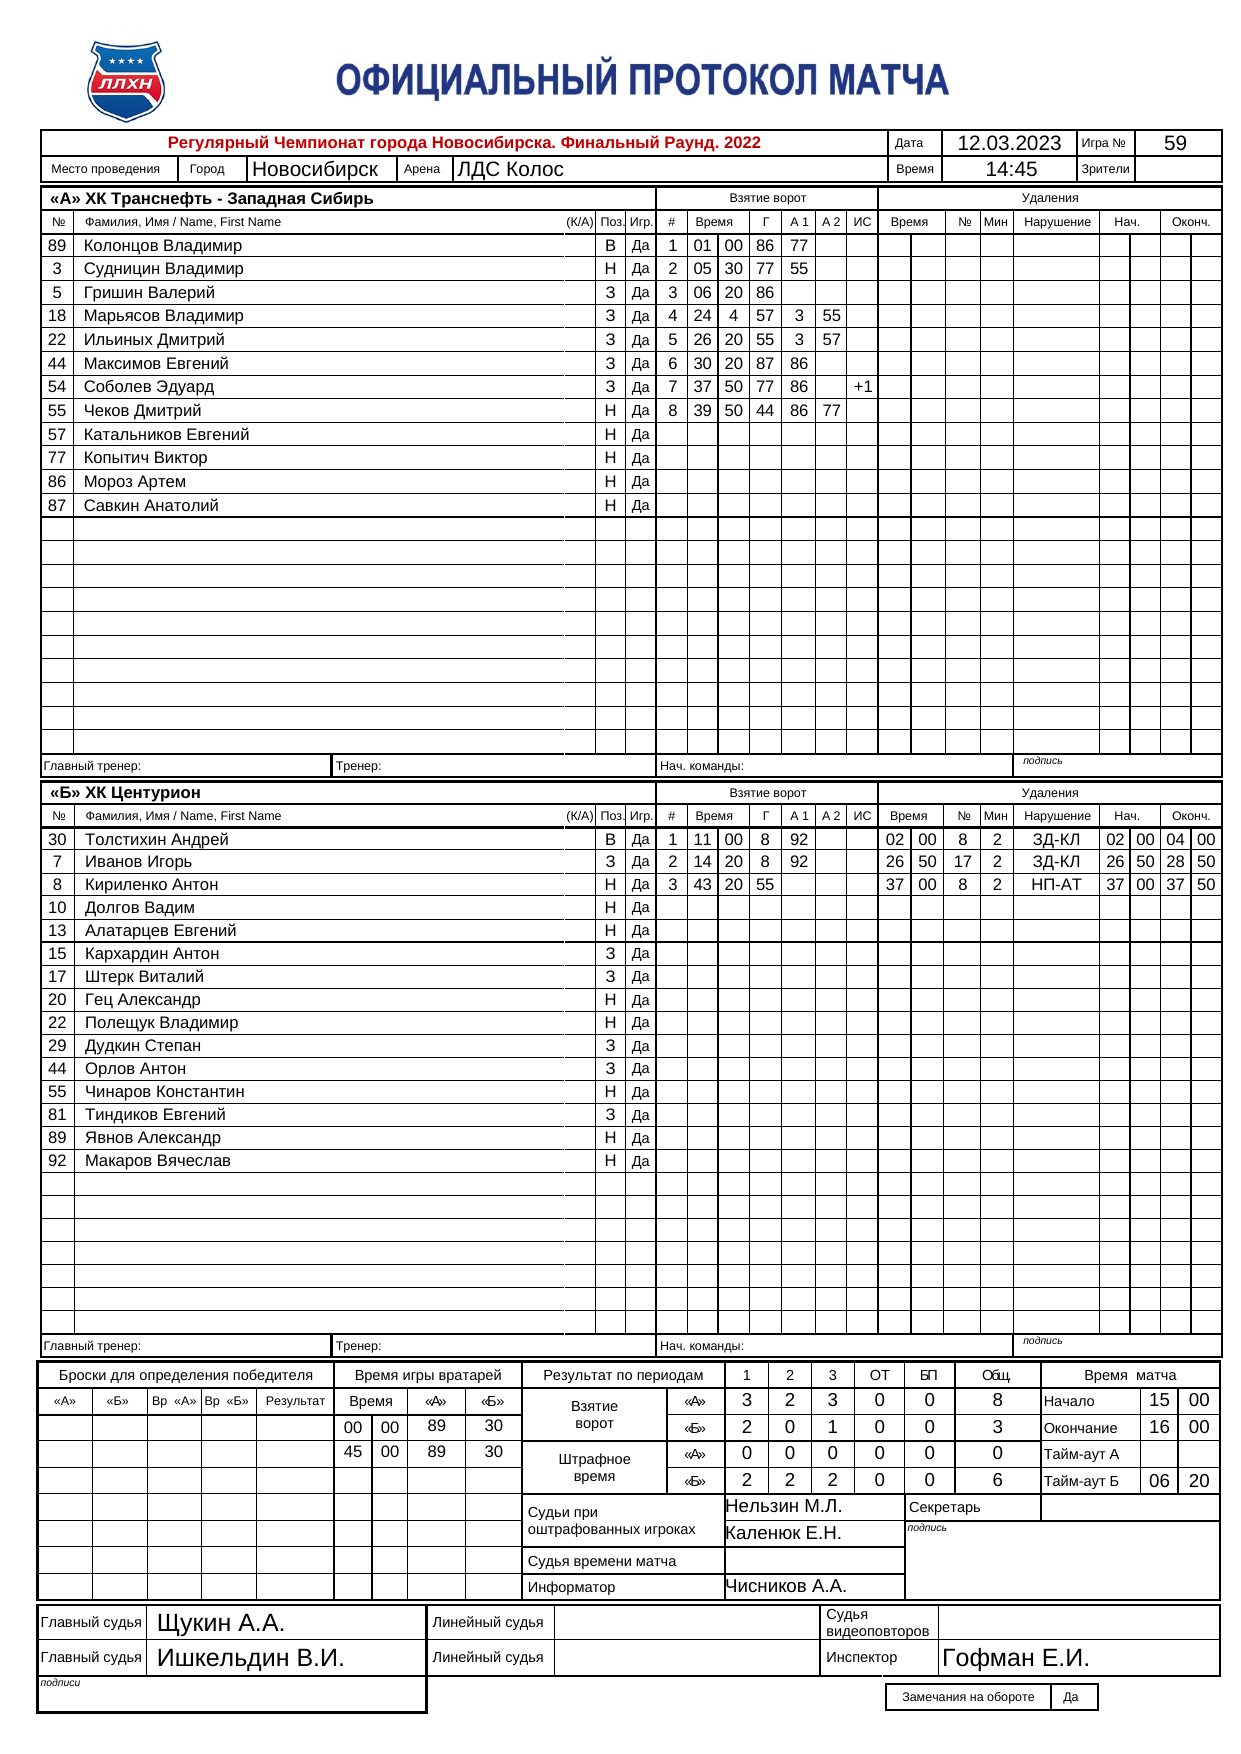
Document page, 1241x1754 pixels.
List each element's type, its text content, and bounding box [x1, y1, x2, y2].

table_cell [565, 989, 595, 1011]
table_cell [626, 1196, 655, 1218]
table_cell [1131, 1242, 1160, 1264]
table_cell З [596, 352, 625, 374]
table_cell [879, 1035, 910, 1057]
table_cell [688, 446, 717, 469]
table_cell [1161, 565, 1190, 587]
table_cell [782, 1127, 815, 1149]
table_cell [565, 1127, 595, 1149]
table_cell [879, 1150, 910, 1172]
table_cell [428, 1677, 882, 1711]
table_cell Время [889, 157, 941, 181]
table_cell [912, 376, 945, 398]
table_cell [816, 257, 846, 280]
table_cell 0 [726, 1442, 768, 1467]
table_cell 3 [782, 305, 815, 327]
table_cell Н [596, 399, 625, 422]
table_cell [657, 1035, 687, 1057]
table_cell Главный тренер: [42, 755, 330, 776]
table_cell [688, 1288, 717, 1310]
table_cell НП-АТ [1014, 874, 1099, 895]
table_cell [657, 966, 687, 987]
table_cell [626, 565, 655, 587]
table_cell 6 [657, 352, 687, 374]
table_cell [1014, 518, 1099, 540]
table_cell 92 [782, 850, 815, 872]
table_cell [1131, 1265, 1160, 1287]
table_cell [879, 518, 910, 540]
table_cell Дудкин Степан [75, 1035, 564, 1057]
table_cell Главный тренер: [42, 1335, 330, 1356]
table_cell [408, 1494, 465, 1520]
table_cell [596, 659, 625, 682]
table_cell [1161, 966, 1190, 987]
table_cell [879, 1058, 910, 1079]
table_cell [1100, 612, 1129, 634]
table_cell 7 [657, 376, 687, 398]
table_cell [257, 1521, 333, 1546]
table_cell 30 [688, 352, 717, 374]
table_cell [912, 943, 943, 964]
table_cell [1100, 565, 1129, 587]
table_cell Соболев Эдуард [74, 376, 564, 398]
table_cell [688, 1058, 717, 1079]
table_cell Поз. [596, 211, 625, 233]
table_cell [879, 636, 910, 658]
table_cell [816, 1058, 846, 1079]
table_cell [816, 423, 846, 445]
table_cell [816, 1081, 846, 1103]
table_cell [816, 352, 846, 374]
table_cell 06 [688, 281, 717, 303]
table_cell [1014, 1058, 1099, 1079]
table_cell [879, 494, 910, 516]
table_cell З [596, 1104, 625, 1126]
table_cell [596, 588, 625, 611]
table_header Дата [889, 131, 941, 155]
table_cell [688, 1311, 717, 1333]
table_cell Начало [1042, 1389, 1140, 1413]
table_cell [750, 588, 781, 611]
table_cell [1161, 494, 1190, 516]
table_cell 54 [42, 376, 73, 398]
table_cell А 2 [816, 211, 846, 233]
table_cell [148, 1416, 201, 1440]
table_cell [1131, 1219, 1160, 1241]
table_cell [466, 1574, 521, 1599]
table_cell Копытич Виктор [74, 446, 564, 469]
table_cell Взятие ворот [523, 1389, 666, 1440]
table_cell 20 [719, 850, 749, 872]
table_cell [1014, 281, 1099, 303]
table_cell [75, 1265, 564, 1287]
table_cell [335, 1468, 371, 1493]
table_cell [750, 1242, 781, 1264]
table_cell [1131, 683, 1160, 706]
table_cell [1100, 1081, 1129, 1103]
table_cell [946, 470, 980, 493]
table_cell [879, 470, 910, 493]
table_cell [981, 1173, 1013, 1195]
table_cell Полещук Владимир [75, 1012, 564, 1033]
table_cell З [596, 850, 625, 872]
table_cell [565, 494, 595, 516]
table_cell [626, 636, 655, 658]
table_cell № [944, 805, 980, 826]
table_cell Нарушение [1014, 805, 1099, 826]
table_cell [42, 1311, 74, 1333]
table_cell [912, 1081, 943, 1103]
table_cell 4 [719, 305, 749, 327]
table_cell [75, 1196, 564, 1218]
table_cell [719, 1173, 749, 1195]
table_cell [373, 1574, 407, 1599]
table_cell ЛДС Колос [454, 157, 887, 181]
table_cell [981, 1058, 1013, 1079]
table_cell [782, 565, 815, 587]
table_cell 87 [750, 352, 781, 374]
table_cell [946, 281, 980, 303]
table_cell [879, 730, 910, 753]
table_cell 3 [782, 328, 815, 351]
table_cell Да [626, 399, 655, 422]
table_cell [879, 257, 910, 280]
table_cell ЗД-КЛ [1014, 850, 1099, 872]
table_cell 37 [879, 874, 910, 895]
table_cell [1192, 943, 1221, 964]
table_cell [879, 1311, 910, 1333]
table_cell [657, 896, 687, 918]
table_cell [1192, 1012, 1221, 1033]
table_cell [750, 565, 781, 587]
table_cell [981, 920, 1013, 941]
table_cell [1192, 612, 1221, 634]
table_cell [1014, 1219, 1099, 1241]
table_cell Нарушение [1014, 211, 1099, 233]
table_cell [1192, 1311, 1221, 1333]
table_cell [596, 1219, 625, 1241]
table_cell [1100, 588, 1129, 611]
table_header Игра № [1078, 131, 1134, 155]
table_cell [879, 1242, 910, 1264]
table_cell [42, 1265, 74, 1287]
table_cell Главный судья [39, 1640, 146, 1675]
table_cell 77 [750, 257, 781, 280]
table_cell [1131, 896, 1160, 918]
table_cell 0 [855, 1415, 904, 1440]
table_cell [1100, 1127, 1129, 1149]
table_cell Да [626, 281, 655, 303]
table_cell [912, 966, 943, 987]
table_cell 55 [750, 874, 781, 895]
table_cell [879, 612, 910, 634]
table_cell [1100, 518, 1129, 540]
table_cell 00 [1179, 1389, 1219, 1413]
table_cell Да [626, 257, 655, 280]
table_cell [847, 281, 877, 303]
table_cell [750, 920, 781, 941]
table_cell [912, 328, 945, 351]
table_cell [944, 1311, 980, 1333]
table_cell [39, 1547, 92, 1573]
table_cell подписи [39, 1677, 425, 1711]
table_cell «Б » [466, 1389, 521, 1413]
table_cell [946, 518, 980, 540]
table_cell [1100, 1219, 1129, 1241]
table_cell 0 [769, 1442, 811, 1467]
table_cell [565, 399, 595, 422]
table_cell [1192, 1104, 1221, 1126]
table_cell [42, 659, 73, 682]
table_cell [879, 1127, 910, 1149]
table_cell [335, 1494, 371, 1520]
table_cell [847, 328, 877, 351]
table_cell 30 [42, 829, 74, 849]
table_cell [688, 423, 717, 445]
table_cell [1014, 1311, 1099, 1333]
table_cell [847, 636, 877, 658]
table_cell [912, 1219, 943, 1241]
table_cell [847, 423, 877, 445]
table_cell [782, 920, 815, 941]
table_cell Н [596, 494, 625, 516]
table_cell [257, 1574, 333, 1599]
table_cell [1100, 352, 1129, 374]
table_cell [1131, 659, 1160, 682]
table_cell [944, 1104, 980, 1126]
table_header Удаления [879, 188, 1221, 209]
table_cell [626, 707, 655, 729]
table_cell [1014, 352, 1099, 374]
table_cell «А» [39, 1389, 92, 1413]
table_cell [688, 1150, 717, 1172]
table_cell [1192, 1288, 1221, 1310]
table_cell [847, 683, 877, 706]
table_cell [1161, 659, 1190, 682]
table_cell [42, 1219, 74, 1241]
table_cell [719, 943, 749, 964]
table_header «А» ХК Транснефть - Западная Сибирь [42, 188, 655, 209]
table_cell [981, 683, 1013, 706]
table_cell [879, 235, 910, 256]
table_cell [1131, 376, 1160, 398]
table_cell [981, 235, 1013, 256]
table_cell [946, 328, 980, 351]
table_cell [202, 1494, 256, 1520]
table_header Время матча [1042, 1363, 1219, 1387]
table_cell [912, 352, 945, 374]
table_cell 6 [956, 1468, 1040, 1493]
table_cell Н [596, 470, 625, 493]
table_cell [847, 518, 877, 540]
table_cell [750, 659, 781, 682]
table_cell Тайм-аут А [1042, 1441, 1140, 1467]
table_cell [626, 612, 655, 634]
table_cell [912, 659, 945, 682]
table_cell [202, 1441, 256, 1467]
table_cell [688, 1265, 717, 1287]
table_cell [1161, 943, 1190, 964]
table_cell 2 [769, 1389, 811, 1413]
table_cell 55 [42, 1081, 74, 1103]
table_cell Да [626, 1081, 655, 1103]
table_cell [1161, 1104, 1190, 1126]
table_cell [750, 1219, 781, 1241]
table_cell Иванов Игорь [75, 850, 564, 872]
table_cell Поз. [596, 805, 625, 826]
table_cell 28 [1161, 850, 1190, 872]
table_cell [847, 470, 877, 493]
table_cell [750, 470, 781, 493]
table_cell [466, 1494, 521, 1520]
table_cell [847, 1288, 877, 1310]
table_cell [1100, 896, 1129, 918]
table_cell [1161, 1058, 1190, 1079]
table_cell [1014, 1012, 1099, 1033]
table_cell Толстихин Андрей [75, 829, 564, 849]
table_cell [1100, 423, 1129, 445]
table_cell [1100, 1150, 1129, 1172]
table_cell [946, 565, 980, 587]
table_cell [912, 257, 945, 280]
table_cell Да [626, 1104, 655, 1126]
table_cell 00 [1192, 829, 1221, 849]
table_cell 14:45 [943, 157, 1076, 181]
table_cell [1161, 920, 1190, 941]
table_cell [657, 1311, 687, 1333]
table_cell [1099, 1682, 1220, 1711]
table_cell [596, 707, 625, 729]
table_cell [1014, 707, 1099, 729]
table_cell [816, 281, 846, 303]
table_cell 0 [769, 1415, 811, 1440]
table_cell 17 [944, 850, 980, 872]
table_cell Н [596, 1150, 625, 1172]
table_cell [879, 352, 910, 374]
table_cell [42, 541, 73, 564]
table_cell 0 [812, 1442, 854, 1467]
table_cell Г [750, 805, 781, 826]
table_cell [912, 612, 945, 634]
table_cell [596, 565, 625, 587]
table_cell [719, 659, 749, 682]
table_cell 57 [816, 328, 846, 351]
table_cell 0 [855, 1442, 904, 1467]
table_cell [816, 1219, 846, 1241]
table_cell Да [626, 829, 655, 849]
table_cell [408, 1468, 465, 1493]
table_cell [816, 1242, 846, 1264]
table_cell [782, 494, 815, 516]
table_cell [981, 896, 1013, 918]
table_cell [626, 1311, 655, 1333]
table_cell [912, 1288, 943, 1310]
table_cell [688, 1104, 717, 1126]
table_cell Н [596, 989, 625, 1011]
table_cell [1161, 1035, 1190, 1057]
table_cell [1100, 541, 1129, 564]
table_cell [1100, 446, 1129, 469]
table_cell [847, 829, 877, 849]
table_cell 7 [42, 850, 74, 872]
table_cell [42, 1288, 74, 1310]
table_cell 50 [1192, 874, 1221, 895]
table_cell [202, 1468, 256, 1493]
table_cell [1131, 730, 1160, 753]
table_cell [782, 730, 815, 753]
table_cell [912, 896, 943, 918]
table_cell [981, 565, 1013, 587]
table_cell [816, 707, 846, 729]
table_cell [1100, 235, 1129, 256]
table_cell [1161, 730, 1190, 753]
table_cell Да [626, 446, 655, 469]
table_cell [42, 565, 73, 587]
table_cell [1161, 707, 1190, 729]
table_cell [912, 1058, 943, 1079]
table_cell [946, 494, 980, 516]
table_cell [879, 1196, 910, 1218]
table_cell [816, 1196, 846, 1218]
table_cell [782, 896, 815, 918]
table_cell [626, 1265, 655, 1287]
table_cell [373, 1468, 407, 1493]
table_cell [42, 683, 73, 706]
table_cell 2 [726, 1468, 768, 1493]
table_cell [912, 565, 945, 587]
table_cell [148, 1468, 201, 1493]
table_cell [912, 399, 945, 422]
table_cell [879, 541, 910, 564]
table_cell [1192, 966, 1221, 987]
table_cell [75, 1311, 564, 1333]
table_cell [981, 1150, 1013, 1172]
table_cell [75, 1242, 564, 1264]
table_cell [1100, 1173, 1129, 1195]
table_cell 05 [688, 257, 717, 280]
table_cell [782, 707, 815, 729]
table_cell # [657, 211, 687, 233]
table_cell [782, 446, 815, 469]
table_cell Да [626, 376, 655, 398]
table_cell [1131, 328, 1160, 351]
table_cell [657, 494, 687, 516]
table_cell [719, 920, 749, 941]
table_cell [1100, 1104, 1129, 1126]
table_cell 5 [657, 328, 687, 351]
table_cell 50 [719, 376, 749, 398]
table_cell [1131, 966, 1160, 987]
table_cell [847, 1012, 877, 1033]
table_cell [657, 659, 687, 682]
table_cell [1192, 518, 1221, 540]
table_cell [1131, 470, 1160, 493]
table_cell 3 [657, 281, 687, 303]
table_cell [74, 588, 564, 611]
table_cell [1100, 966, 1129, 987]
table_cell [981, 446, 1013, 469]
table_cell Мороз Артем [74, 470, 564, 493]
table_cell [981, 1311, 1013, 1333]
table_cell [946, 636, 980, 658]
table_cell [912, 636, 945, 658]
table_cell [565, 281, 595, 303]
table_cell [816, 1150, 846, 1172]
table_cell [847, 659, 877, 682]
table_cell [750, 612, 781, 634]
table_cell [981, 541, 1013, 564]
table_cell [847, 494, 877, 516]
table_cell [1161, 989, 1190, 1011]
table_cell 1 [657, 829, 687, 849]
table_cell [657, 588, 687, 611]
table_cell [466, 1468, 521, 1493]
table_cell [688, 659, 717, 682]
table_cell [944, 1035, 980, 1057]
table_cell [1014, 588, 1099, 611]
table_cell [912, 446, 945, 469]
table_cell [1100, 328, 1129, 351]
table_cell [1014, 376, 1099, 398]
table_cell «Б» [668, 1415, 724, 1440]
table_cell 02 [1100, 829, 1129, 849]
table_cell [335, 1547, 371, 1573]
table_cell [750, 518, 781, 540]
table_cell [596, 612, 625, 634]
table_cell [847, 235, 877, 256]
table_cell [657, 565, 687, 587]
table_cell 2 [981, 829, 1013, 849]
table_cell [847, 1104, 877, 1126]
table_cell [1161, 1150, 1190, 1172]
table_cell [1131, 1288, 1160, 1310]
table_cell [74, 612, 564, 634]
table_cell [408, 1521, 465, 1546]
table_cell [596, 1242, 625, 1264]
table_cell [944, 896, 980, 918]
table_cell [565, 659, 595, 682]
table_cell Город [179, 157, 246, 181]
table_cell Нельзин М.Л. [726, 1495, 904, 1520]
table_cell [981, 1104, 1013, 1126]
table_cell [657, 470, 687, 493]
table_cell [719, 565, 749, 587]
table_cell 77 [750, 376, 781, 398]
table_cell [944, 1242, 980, 1264]
table_cell [750, 1196, 781, 1218]
table_cell [816, 850, 846, 872]
table_cell [657, 1173, 687, 1195]
table_cell Явнов Александр [75, 1127, 564, 1149]
table_cell [719, 1081, 749, 1103]
table_cell [782, 518, 815, 540]
table_cell [1014, 494, 1099, 516]
table_cell [1131, 1150, 1160, 1172]
table_cell 57 [750, 305, 781, 327]
table_cell [719, 1104, 749, 1126]
table_cell [1131, 1196, 1160, 1218]
table_cell [981, 1035, 1013, 1057]
table_cell Игр. [626, 211, 655, 233]
table_cell [981, 423, 1013, 445]
table_cell Н [596, 874, 625, 895]
table_cell [1014, 235, 1099, 256]
table_cell Савкин Анатолий [74, 494, 564, 516]
table_cell 2 [812, 1468, 854, 1493]
table_cell Тренер: [333, 1335, 655, 1356]
table_cell [912, 518, 945, 540]
table_cell [565, 612, 595, 634]
table_cell [912, 730, 945, 753]
table_cell 17 [42, 966, 74, 987]
table_header Результат по периодам [523, 1363, 724, 1387]
table_cell [981, 1219, 1013, 1241]
table_cell [657, 612, 687, 634]
table_cell 00 [719, 829, 749, 849]
table_header Регулярный Чемпионат города Новосибирска. Финальный Раунд. 2022 [42, 131, 887, 155]
table_cell Штерк Виталий [75, 966, 564, 987]
table_cell [816, 1265, 846, 1287]
table_cell [596, 1265, 625, 1287]
table_cell 3 [657, 874, 687, 895]
table_cell [1014, 730, 1099, 753]
table_cell Место проведения [42, 157, 177, 181]
table_cell [944, 1081, 980, 1103]
table_cell [719, 518, 749, 540]
table_cell [688, 1196, 717, 1218]
table_cell [1192, 446, 1221, 469]
table_cell [565, 920, 595, 941]
table_cell Ишкельдин В.И. [147, 1640, 425, 1675]
table_cell [1161, 281, 1190, 303]
table_cell 0 [905, 1389, 954, 1413]
table_cell [847, 541, 877, 564]
table_cell [750, 730, 781, 753]
table_cell [879, 305, 910, 327]
table_cell (К/А) [565, 805, 595, 826]
table_cell [912, 1127, 943, 1149]
table_cell [1131, 989, 1160, 1011]
table_cell № [42, 805, 74, 826]
table_cell [565, 257, 595, 280]
table_cell [626, 1219, 655, 1241]
table_cell Время [335, 1389, 407, 1413]
table_cell [1161, 352, 1190, 374]
table_cell [657, 541, 687, 564]
table_cell [466, 1547, 521, 1573]
table_cell Нач. команды: [657, 755, 1012, 776]
table_cell [782, 1035, 815, 1057]
table_cell [565, 1219, 595, 1241]
table_cell [657, 1242, 687, 1264]
table_cell [981, 305, 1013, 327]
table_cell [1100, 281, 1129, 303]
table_cell [1100, 943, 1129, 964]
table_cell [1014, 1150, 1099, 1172]
table_cell [42, 1242, 74, 1264]
table_cell [912, 707, 945, 729]
table_cell [1161, 1081, 1190, 1103]
table_cell Вр «Б» [202, 1389, 256, 1413]
table_cell [1131, 1127, 1160, 1149]
table_cell [782, 423, 815, 445]
table_cell [912, 541, 945, 564]
table_cell Окончание [1042, 1415, 1140, 1440]
table_cell [1131, 518, 1160, 540]
table_cell № [946, 211, 980, 233]
table_cell [1192, 235, 1221, 256]
table_cell [847, 989, 877, 1011]
table_cell [1100, 683, 1129, 706]
table_cell [847, 850, 877, 872]
table_cell З [596, 1035, 625, 1057]
table_cell Главный судья [39, 1606, 146, 1639]
table_cell 5 [42, 281, 73, 303]
table_cell [626, 518, 655, 540]
table_cell [1131, 943, 1160, 964]
table_cell [879, 423, 910, 445]
table_cell [981, 707, 1013, 729]
table_cell 0 [956, 1442, 1040, 1467]
table_cell [1131, 1311, 1160, 1333]
table_cell [981, 1196, 1013, 1218]
table_cell Чеков Дмитрий [74, 399, 564, 422]
table_cell [1100, 636, 1129, 658]
table_cell [1161, 683, 1190, 706]
table_cell 26 [879, 850, 910, 872]
table_cell Да [626, 920, 655, 941]
table_cell [565, 518, 595, 540]
table_cell [1014, 1196, 1099, 1218]
table_cell Судья времени матча [523, 1548, 724, 1573]
table_cell 55 [750, 328, 781, 351]
table_cell 50 [1131, 850, 1160, 872]
table_cell [93, 1468, 147, 1493]
table_cell [1100, 399, 1129, 422]
table_cell [1100, 376, 1129, 398]
table_cell [74, 636, 564, 658]
table_cell [782, 966, 815, 987]
table_cell [944, 920, 980, 941]
table_cell [847, 612, 877, 634]
table_cell [555, 1640, 819, 1675]
table_cell [879, 565, 910, 587]
table_cell Судьи при оштрафованных игроках [523, 1495, 724, 1546]
table_cell [847, 707, 877, 729]
table_header Время игры вратарей [335, 1363, 521, 1387]
table_cell [626, 683, 655, 706]
table_header Удаления [879, 783, 1221, 803]
table_cell [148, 1574, 201, 1599]
table_cell [688, 896, 717, 918]
table_cell [816, 612, 846, 634]
table_cell [847, 1196, 877, 1218]
table_cell [912, 1035, 943, 1057]
table_cell 77 [782, 235, 815, 256]
table_cell [1192, 1219, 1221, 1241]
table_cell [1192, 1150, 1221, 1172]
table_cell З [596, 1058, 625, 1079]
table_cell [750, 1012, 781, 1033]
table_cell [879, 659, 910, 682]
table_cell [816, 829, 846, 849]
table_cell [596, 1173, 625, 1195]
table_cell [782, 683, 815, 706]
table_cell Да [626, 874, 655, 895]
table_cell [1131, 423, 1160, 445]
table_cell [688, 989, 717, 1011]
table_cell [816, 896, 846, 918]
table_cell [1192, 352, 1221, 374]
table_cell [1100, 920, 1129, 941]
table_cell [1100, 1288, 1129, 1310]
table_cell [42, 707, 73, 729]
table_cell [75, 1173, 564, 1195]
table_cell [981, 281, 1013, 303]
table_cell 18 [42, 305, 73, 327]
table_cell 45 [335, 1441, 371, 1467]
table_header 3 [812, 1363, 854, 1387]
table_cell 55 [816, 305, 846, 327]
table_cell [847, 896, 877, 918]
table_cell Линейный судья [428, 1606, 554, 1639]
table_cell Долгов Вадим [75, 896, 564, 918]
table_cell [847, 588, 877, 611]
table_cell [1014, 683, 1099, 706]
table_cell 22 [42, 1012, 74, 1033]
table_cell [202, 1574, 256, 1599]
table_cell [1014, 920, 1099, 941]
table_cell [596, 636, 625, 658]
table_cell Игр. [626, 805, 655, 826]
table_cell [1131, 612, 1160, 634]
table_cell [1131, 281, 1160, 303]
table_cell [596, 518, 625, 540]
table_cell [782, 989, 815, 1011]
table_cell 2 [981, 850, 1013, 872]
table_cell [912, 920, 943, 941]
table_cell № [42, 211, 73, 233]
table_cell [782, 1311, 815, 1333]
table_cell 2 [657, 257, 687, 280]
table_cell [1100, 1311, 1129, 1333]
table_cell [750, 1127, 781, 1149]
table_cell [782, 1150, 815, 1172]
table_cell [1161, 376, 1190, 398]
table_cell [1192, 281, 1221, 303]
table_cell 39 [688, 399, 717, 422]
table_cell [1100, 1196, 1129, 1218]
table_cell [1192, 541, 1221, 564]
table_cell Мин [981, 211, 1013, 233]
table_cell [1161, 612, 1190, 634]
table_cell [1131, 636, 1160, 658]
table_cell [847, 874, 877, 895]
table_cell [1014, 305, 1099, 327]
table_cell [847, 446, 877, 469]
table_cell 86 [750, 235, 781, 256]
table_cell 10 [42, 896, 74, 918]
table_cell [202, 1547, 256, 1573]
table_cell [719, 683, 749, 706]
table_cell [847, 257, 877, 280]
table_cell [816, 470, 846, 493]
table_cell [816, 730, 846, 753]
table_cell [1100, 1058, 1129, 1079]
table_header 1 [726, 1363, 768, 1387]
table_cell Да [626, 1058, 655, 1079]
table_cell [42, 588, 73, 611]
table_cell 00 [912, 874, 943, 895]
table_cell [816, 1012, 846, 1033]
table_cell [565, 1104, 595, 1126]
table_cell [1100, 257, 1129, 280]
table_cell [1192, 1173, 1221, 1195]
table_cell [74, 541, 564, 564]
table_cell [688, 730, 717, 753]
table_cell [719, 1265, 749, 1287]
table_cell [847, 1058, 877, 1079]
table_cell 14 [688, 850, 717, 872]
table_cell [782, 541, 815, 564]
table_cell [565, 896, 595, 918]
table_cell Чинаров Константин [75, 1081, 564, 1103]
table_cell [719, 1288, 749, 1310]
table_cell [750, 423, 781, 445]
table_cell [981, 730, 1013, 753]
table_cell [1192, 1081, 1221, 1103]
table_cell [39, 1468, 92, 1493]
table_cell [981, 376, 1013, 398]
table_cell [816, 235, 846, 256]
table_cell Катальников Евгений [74, 423, 564, 445]
table_cell [565, 446, 595, 469]
table_cell 15 [1141, 1389, 1177, 1413]
table_cell [565, 1242, 595, 1264]
table_cell [879, 1012, 910, 1033]
table_cell [981, 470, 1013, 493]
table_cell [257, 1547, 333, 1573]
table_cell [373, 1494, 407, 1520]
table_cell [596, 1196, 625, 1218]
table_cell [944, 1012, 980, 1033]
table_cell [657, 1058, 687, 1079]
table_cell [93, 1441, 147, 1467]
table_cell 1 [657, 235, 687, 256]
table_cell [1014, 399, 1099, 422]
table_cell [626, 1242, 655, 1264]
table_cell [626, 588, 655, 611]
table_cell Нач. [1100, 805, 1160, 826]
table_cell [1014, 1127, 1099, 1149]
table_cell [565, 850, 595, 872]
table_cell [1192, 659, 1221, 682]
table_cell [565, 730, 595, 753]
table_cell [981, 1265, 1013, 1287]
table_cell [946, 399, 980, 422]
table_cell [782, 943, 815, 964]
table_cell ИС [847, 211, 877, 233]
table_cell 02 [879, 829, 910, 849]
table_cell [981, 1127, 1013, 1149]
table_cell [847, 1219, 877, 1241]
table_cell Фамилия, Имя / Name, First Name [75, 805, 565, 826]
table_cell [912, 1173, 943, 1195]
table_cell [373, 1547, 407, 1573]
table_cell [1042, 1495, 1219, 1520]
table_cell [565, 1173, 595, 1195]
table_cell [750, 989, 781, 1011]
table_cell 2 [769, 1468, 811, 1493]
table_cell 04 [1161, 829, 1190, 849]
table_header Броски для определения победителя [39, 1363, 333, 1387]
table_cell [688, 612, 717, 634]
table_cell [74, 659, 564, 682]
table_cell [912, 683, 945, 706]
table_cell [1161, 518, 1190, 540]
table_cell Г [750, 211, 781, 233]
table_cell [657, 1288, 687, 1310]
table_cell З [596, 943, 625, 964]
table_cell [782, 470, 815, 493]
table_cell [847, 1035, 877, 1057]
table_cell З [596, 328, 625, 351]
table_cell 8 [750, 850, 781, 872]
table_cell [1131, 494, 1160, 516]
table_cell Время [688, 805, 749, 826]
table_cell [1192, 683, 1221, 706]
table_cell [944, 1288, 980, 1310]
table_cell [981, 352, 1013, 374]
table_cell Н [596, 446, 625, 469]
table_cell [847, 1173, 877, 1195]
table_cell 92 [782, 829, 815, 849]
table_cell [657, 636, 687, 658]
table_cell Орлов Антон [75, 1058, 564, 1079]
table_cell 00 [373, 1416, 407, 1440]
table_cell [657, 518, 687, 540]
table_cell [847, 352, 877, 374]
table_cell [719, 541, 749, 564]
table_cell [1192, 328, 1221, 351]
table_cell [981, 518, 1013, 540]
table_cell А 1 [782, 211, 815, 233]
table_cell [596, 541, 625, 564]
table_cell 06 [1141, 1468, 1177, 1493]
table_cell [750, 966, 781, 987]
table_cell [912, 1012, 943, 1033]
table_cell 3 [726, 1389, 768, 1413]
table_cell [750, 683, 781, 706]
table_cell Результат [257, 1389, 333, 1413]
table_cell [879, 281, 910, 303]
table_cell [1100, 1035, 1129, 1057]
table_cell 8 [944, 874, 980, 895]
table_cell [782, 281, 815, 303]
table_cell Колонцов Владимир [74, 235, 564, 256]
table_cell Время [879, 805, 943, 826]
table_cell [75, 1219, 564, 1241]
table_cell [1100, 494, 1129, 516]
table_cell [1192, 989, 1221, 1011]
table_cell 00 [373, 1441, 407, 1467]
table_cell [946, 588, 980, 611]
table_cell [816, 1288, 846, 1310]
table_cell [981, 1081, 1013, 1103]
table_cell [750, 707, 781, 729]
table_cell [565, 423, 595, 445]
table_cell [816, 636, 846, 658]
table_cell [847, 966, 877, 987]
table_cell [879, 707, 910, 729]
table_header 2 [769, 1363, 811, 1387]
table_cell [565, 943, 595, 964]
table_cell 1 [812, 1415, 854, 1440]
table_cell «А» [408, 1389, 465, 1413]
table_cell [1131, 1104, 1160, 1126]
table_cell [719, 989, 749, 1011]
table_cell 20 [719, 328, 749, 351]
table_cell [750, 1173, 781, 1195]
table_cell [1192, 920, 1221, 941]
table_cell [1161, 257, 1190, 280]
table_cell [879, 1288, 910, 1310]
table_cell Да [626, 966, 655, 987]
table_cell Нач. [1100, 211, 1160, 233]
table_cell [782, 1288, 815, 1310]
table_cell 44 [42, 352, 73, 374]
table_cell [816, 989, 846, 1011]
table_cell [1100, 1242, 1129, 1264]
table_cell [39, 1574, 92, 1599]
table_cell Инспектор [821, 1640, 938, 1675]
table_cell [750, 1081, 781, 1103]
table_cell [1192, 1265, 1221, 1287]
table_cell [688, 1219, 717, 1241]
table_cell [879, 989, 910, 1011]
table_cell [74, 565, 564, 587]
table_cell [816, 446, 846, 469]
table_cell 50 [1192, 850, 1221, 872]
table_cell [1014, 1081, 1099, 1103]
table_cell [847, 1081, 877, 1103]
table_cell [981, 399, 1013, 422]
table_cell [657, 1127, 687, 1149]
table_cell Секретарь [906, 1495, 1040, 1520]
table_cell [1161, 1219, 1190, 1241]
table_cell Да [626, 423, 655, 445]
table_cell 89 [42, 1127, 74, 1149]
table_cell [596, 1288, 625, 1310]
table_header Замечания на обороте [887, 1685, 1050, 1709]
table_cell [912, 305, 945, 327]
table_cell [946, 423, 980, 445]
table_cell 86 [782, 376, 815, 398]
table_cell [1141, 1441, 1177, 1467]
table_cell [688, 1242, 717, 1264]
table_cell 77 [816, 399, 846, 422]
table_cell [847, 1242, 877, 1264]
table_cell [816, 494, 846, 516]
table_cell [1192, 896, 1221, 918]
table_cell Кириленко Антон [75, 874, 564, 895]
table_cell [816, 874, 846, 895]
table_cell [42, 636, 73, 658]
table_cell [42, 612, 73, 634]
table_cell [373, 1521, 407, 1546]
table_cell [719, 1196, 749, 1218]
table_cell [1192, 257, 1221, 280]
table_cell [719, 1127, 749, 1149]
table_cell 50 [912, 850, 943, 872]
table_cell 11 [688, 829, 717, 849]
table_cell [408, 1574, 465, 1599]
table_cell Н [596, 896, 625, 918]
table_cell [879, 920, 910, 941]
table_cell [688, 920, 717, 941]
table_cell [879, 446, 910, 469]
table_cell [565, 1196, 595, 1218]
table_cell 55 [42, 399, 73, 422]
table_cell [596, 730, 625, 753]
table_cell [750, 1265, 781, 1287]
table_cell # [657, 805, 687, 826]
table_cell [565, 588, 595, 611]
table_cell 26 [688, 328, 717, 351]
table_cell [1014, 423, 1099, 445]
table_cell [688, 565, 717, 587]
table_cell [1161, 235, 1190, 256]
table_cell [883, 1677, 1220, 1681]
table_cell Линейный судья [428, 1640, 554, 1675]
table_cell [816, 943, 846, 964]
table_cell [1014, 1265, 1099, 1287]
table_cell [944, 1173, 980, 1195]
table_cell 3 [812, 1389, 854, 1413]
table_cell 2 [726, 1415, 768, 1440]
table_cell [981, 588, 1013, 611]
table_cell 8 [750, 829, 781, 849]
table_cell 16 [1141, 1415, 1177, 1440]
table_cell [944, 1058, 980, 1079]
table_cell [782, 1104, 815, 1126]
table_cell [946, 376, 980, 398]
table_cell [565, 565, 595, 587]
table_cell [688, 1173, 717, 1195]
table_cell [879, 1265, 910, 1287]
table_cell [726, 1548, 904, 1573]
table_cell [688, 1081, 717, 1103]
table_cell [912, 989, 943, 1011]
table_cell [1161, 541, 1190, 564]
table_cell 20 [719, 874, 749, 895]
table_cell [657, 1196, 687, 1218]
table_cell Тайм-аут Б [1042, 1468, 1140, 1493]
table_cell [1100, 1265, 1129, 1287]
table_cell [981, 612, 1013, 634]
table_cell 8 [956, 1389, 1040, 1413]
table_cell [879, 1173, 910, 1195]
table_cell [688, 518, 717, 540]
table_cell Нач. команды: [657, 1335, 1012, 1356]
table_cell Время [688, 211, 749, 233]
table_cell [1192, 1196, 1221, 1218]
table_cell 30 [719, 257, 749, 280]
table_cell [782, 874, 815, 895]
table_cell [1192, 565, 1221, 587]
table_cell [782, 1219, 815, 1241]
table_cell [39, 1521, 92, 1546]
table_cell [912, 1265, 943, 1287]
table_cell [1161, 1242, 1190, 1264]
table_cell [257, 1468, 333, 1493]
table_cell [946, 730, 980, 753]
table_cell [39, 1441, 92, 1467]
table_cell [555, 1606, 819, 1639]
table_cell Да [626, 328, 655, 351]
table_cell 4 [657, 305, 687, 327]
table_cell Да [626, 305, 655, 327]
table_cell [1192, 1058, 1221, 1079]
table_cell 24 [688, 305, 717, 327]
table_cell [657, 446, 687, 469]
table_cell Судья видеоповторов [821, 1606, 938, 1639]
table_cell подпись [906, 1522, 1219, 1599]
table_cell [719, 588, 749, 611]
table_cell «А» [668, 1389, 724, 1413]
table_cell [1192, 730, 1221, 753]
table_cell [565, 707, 595, 729]
table_cell 3 [42, 257, 73, 280]
table_cell Кархардин Антон [75, 943, 564, 964]
table_cell [1161, 1173, 1190, 1195]
table_cell [816, 966, 846, 987]
table_cell [879, 588, 910, 611]
table_cell [565, 352, 595, 374]
table_cell [946, 446, 980, 469]
table_cell [719, 707, 749, 729]
table_cell «А» [668, 1442, 724, 1467]
table_cell [981, 659, 1013, 682]
table_cell [466, 1521, 521, 1546]
table_cell [93, 1416, 147, 1440]
table_cell [1014, 943, 1099, 964]
table_cell 8 [944, 829, 980, 849]
table_cell 22 [42, 328, 73, 351]
table_cell [1131, 399, 1160, 422]
table_cell 55 [782, 257, 815, 280]
table_cell [750, 1104, 781, 1126]
table_cell +1 [847, 376, 877, 398]
table_cell [565, 1265, 595, 1287]
table_cell [42, 1173, 74, 1195]
table_cell [719, 1311, 749, 1333]
table_cell 00 [912, 829, 943, 849]
table_cell [657, 1150, 687, 1172]
table_cell «Б» [668, 1468, 724, 1493]
table_header Взятие ворот [657, 188, 877, 209]
table_cell [1131, 707, 1160, 729]
table_cell [719, 1219, 749, 1241]
table_cell [1131, 1081, 1160, 1103]
table_cell А 2 [816, 805, 846, 826]
table_header Да [1052, 1685, 1097, 1709]
table_cell Вр «А» [148, 1389, 201, 1413]
table_cell 50 [719, 399, 749, 422]
table_cell [1161, 328, 1190, 351]
table_cell [944, 1150, 980, 1172]
table_cell [782, 1265, 815, 1287]
table_cell [847, 399, 877, 422]
table_cell [912, 1311, 943, 1333]
table_cell [1131, 1058, 1160, 1079]
table_cell [879, 1219, 910, 1241]
table_cell [944, 1127, 980, 1149]
table_cell Да [626, 1035, 655, 1057]
table_cell [42, 1196, 74, 1218]
table_cell [1192, 470, 1221, 493]
table_cell [74, 730, 564, 753]
table_cell [981, 636, 1013, 658]
table_header 12.03.2023 [943, 131, 1076, 155]
table_cell [1131, 920, 1160, 941]
table_cell [1014, 1104, 1099, 1126]
table_cell [912, 1150, 943, 1172]
table_cell [202, 1416, 256, 1440]
table_cell Время [879, 211, 945, 233]
table_cell Оконч. [1161, 211, 1221, 233]
table_cell [981, 257, 1013, 280]
table_cell [1161, 636, 1190, 658]
table_cell Марьясов Владимир [74, 305, 564, 327]
table_cell [93, 1521, 147, 1546]
table_header Взятие ворот [657, 783, 877, 803]
table_cell [879, 896, 910, 918]
table_cell 57 [42, 423, 73, 445]
table_cell [946, 612, 980, 634]
table_cell [1131, 565, 1160, 587]
table_cell Да [626, 989, 655, 1011]
table_cell [1100, 470, 1129, 493]
table_cell З [596, 281, 625, 303]
table_cell [879, 1081, 910, 1103]
table_cell [565, 636, 595, 658]
table_cell [1131, 1035, 1160, 1057]
table_cell 01 [688, 235, 717, 256]
table_cell [565, 470, 595, 493]
table_cell [42, 518, 73, 540]
table_cell [39, 1416, 92, 1440]
table_cell Фамилия, Имя / Name, First Name [74, 211, 565, 233]
table_cell Арена [398, 157, 452, 181]
table_cell [93, 1494, 147, 1520]
table_cell 8 [42, 874, 74, 895]
table_cell ЗД-КЛ [1014, 829, 1099, 849]
table_cell [750, 1058, 781, 1079]
table_cell Каленюк Е.Н. [726, 1521, 904, 1546]
table_cell [847, 565, 877, 587]
table_cell [1014, 1035, 1099, 1057]
table_cell [750, 896, 781, 918]
table_cell 15 [42, 943, 74, 964]
table_cell [912, 470, 945, 493]
table_cell [688, 588, 717, 611]
table_cell [782, 636, 815, 658]
table_cell [719, 612, 749, 634]
table_cell [719, 1150, 749, 1172]
table_cell 00 [1179, 1415, 1219, 1440]
table_cell Н [596, 1127, 625, 1149]
table_cell подпись [1014, 755, 1221, 776]
table_cell 20 [719, 352, 749, 374]
table_cell [1100, 730, 1129, 753]
table_cell [750, 1035, 781, 1057]
table_cell [946, 257, 980, 280]
table_cell Судницин Владимир [74, 257, 564, 280]
table_cell [847, 1265, 877, 1287]
table_cell [565, 1012, 595, 1033]
table_cell [750, 1311, 781, 1333]
table_cell [1131, 352, 1160, 374]
table_cell [1161, 1196, 1190, 1218]
table_cell [688, 683, 717, 706]
table_cell [1161, 446, 1190, 469]
table_cell [657, 1012, 687, 1033]
table_cell З [596, 305, 625, 327]
table_cell [657, 683, 687, 706]
table_cell [1161, 1311, 1190, 1333]
table_cell [912, 588, 945, 611]
table_cell [657, 1104, 687, 1126]
table_cell [946, 659, 980, 682]
table_cell [1100, 989, 1129, 1011]
table_cell [1014, 659, 1099, 682]
table_cell 37 [1161, 874, 1190, 895]
table_cell [74, 683, 564, 706]
table_cell 13 [42, 920, 74, 941]
table_cell [946, 707, 980, 729]
table_cell 00 [1131, 829, 1160, 849]
table_cell [981, 1288, 1013, 1310]
table_cell [565, 1150, 595, 1172]
table_cell 30 [466, 1441, 521, 1467]
table_cell [816, 1127, 846, 1149]
table_cell [626, 1173, 655, 1195]
table_cell Да [626, 1150, 655, 1172]
table_cell Да [626, 470, 655, 493]
table_cell [944, 943, 980, 964]
table_cell [565, 1058, 595, 1079]
table_cell [879, 328, 910, 351]
table_cell [1014, 541, 1099, 564]
table_cell [816, 518, 846, 540]
table_cell [75, 1288, 564, 1310]
table_cell [1014, 328, 1099, 351]
table_cell [879, 683, 910, 706]
table_cell [782, 1058, 815, 1079]
table_cell [719, 1012, 749, 1033]
table_cell [1014, 470, 1099, 493]
table_cell [750, 943, 781, 964]
table_cell [782, 1196, 815, 1218]
table_cell [42, 730, 73, 753]
table_cell 86 [782, 352, 815, 374]
table_cell Зрители [1078, 157, 1134, 181]
table_cell (К/А) [565, 211, 595, 233]
table_cell [944, 1196, 980, 1218]
table_cell подпись [1014, 1335, 1221, 1356]
table_cell [816, 659, 846, 682]
table_cell [879, 376, 910, 398]
table_cell 87 [42, 494, 73, 516]
table_cell 20 [42, 989, 74, 1011]
table_cell [1014, 612, 1099, 634]
table_cell [1161, 305, 1190, 327]
table_cell 00 [719, 235, 749, 256]
table_cell [335, 1521, 371, 1546]
table_cell [657, 1081, 687, 1103]
table_cell [1014, 1242, 1099, 1264]
table_cell 44 [750, 399, 781, 422]
table_cell [39, 1494, 92, 1520]
table_cell [148, 1521, 201, 1546]
table_cell [148, 1547, 201, 1573]
table_cell [1161, 1127, 1190, 1149]
table_cell [1161, 399, 1190, 422]
table_cell [1192, 423, 1221, 445]
table_cell [1131, 541, 1160, 564]
table_cell [1161, 896, 1190, 918]
table_cell Информатор [523, 1575, 724, 1599]
table_cell 30 [466, 1416, 521, 1440]
table_cell [750, 636, 781, 658]
table_cell [688, 943, 717, 964]
table_cell [1100, 707, 1129, 729]
table_cell [944, 966, 980, 987]
table_cell 43 [688, 874, 717, 895]
table_cell [688, 966, 717, 987]
table_cell [912, 1196, 943, 1218]
table_cell [912, 1104, 943, 1126]
table_cell [912, 1242, 943, 1264]
table_header БП [905, 1363, 954, 1387]
table_cell [565, 376, 595, 398]
table_cell Чисников А.А. [726, 1575, 904, 1599]
table_cell [202, 1521, 256, 1546]
table_cell [912, 235, 945, 256]
table_cell [688, 1127, 717, 1149]
table_cell Да [626, 235, 655, 256]
table_cell Н [596, 423, 625, 445]
table_cell 26 [1100, 850, 1129, 872]
table_cell [1100, 305, 1129, 327]
table_cell [626, 659, 655, 682]
table_cell [657, 943, 687, 964]
table_cell 77 [42, 446, 73, 469]
table_header ОТ [855, 1363, 904, 1387]
table_cell [782, 612, 815, 634]
table_header Общ. [956, 1363, 1040, 1387]
table_cell [1014, 966, 1099, 987]
table_cell [565, 829, 595, 849]
table_cell [1014, 1173, 1099, 1195]
table_cell 37 [688, 376, 717, 398]
table_cell [1192, 305, 1221, 327]
table_cell [1192, 1127, 1221, 1149]
table_cell [1131, 305, 1160, 327]
table_cell [847, 1150, 877, 1172]
table_cell [816, 683, 846, 706]
table_cell 2 [981, 874, 1013, 895]
table_cell Да [626, 896, 655, 918]
table_cell [1192, 1242, 1221, 1264]
table_cell Да [626, 850, 655, 872]
table_cell З [596, 966, 625, 987]
table_cell [912, 423, 945, 445]
table_cell [93, 1574, 147, 1599]
table_cell [782, 1173, 815, 1195]
table_cell 8 [657, 399, 687, 422]
picture [5, 28, 1179, 129]
table_cell [946, 235, 980, 256]
table_cell [688, 1012, 717, 1033]
table_cell [946, 352, 980, 374]
table_cell [816, 565, 846, 587]
table_cell [565, 874, 595, 895]
table_cell [257, 1494, 333, 1520]
table_cell Гофман Е.И. [939, 1640, 1219, 1675]
table_cell Ильиных Дмитрий [74, 328, 564, 351]
table_cell [750, 494, 781, 516]
table_cell А 1 [782, 805, 815, 826]
table_cell [657, 730, 687, 753]
table_cell [1131, 1173, 1160, 1195]
table_cell Оконч. [1161, 805, 1221, 826]
table_cell [719, 730, 749, 753]
table_cell [688, 470, 717, 493]
table_cell [816, 1173, 846, 1195]
table_cell [93, 1547, 147, 1573]
table_cell [946, 305, 980, 327]
table_cell [565, 1035, 595, 1057]
table_cell 89 [408, 1441, 465, 1467]
table_cell [565, 1288, 595, 1310]
table_cell [879, 399, 910, 422]
table_cell 00 [1131, 874, 1160, 895]
table_cell Гец Александр [75, 989, 564, 1011]
table_cell [719, 1242, 749, 1264]
table_cell Да [626, 352, 655, 374]
table_cell [657, 1219, 687, 1241]
table_cell [688, 707, 717, 729]
table_cell [750, 541, 781, 564]
table_cell [981, 966, 1013, 987]
table_cell [688, 541, 717, 564]
table_cell [782, 1012, 815, 1033]
table_cell [1131, 257, 1160, 280]
table_cell [981, 328, 1013, 351]
table_cell [816, 1311, 846, 1333]
table_cell [946, 541, 980, 564]
table_cell [782, 588, 815, 611]
table_cell [879, 966, 910, 987]
table_cell [719, 1058, 749, 1079]
table_cell [596, 1311, 625, 1333]
table_cell Да [626, 494, 655, 516]
table_cell [688, 494, 717, 516]
table_cell [626, 1288, 655, 1310]
table_cell [1161, 1265, 1190, 1287]
table_cell 20 [719, 281, 749, 303]
table_cell [816, 920, 846, 941]
table_cell [847, 943, 877, 964]
table_cell [1014, 565, 1099, 587]
table_cell Тиндиков Евгений [75, 1104, 564, 1126]
table_cell [946, 683, 980, 706]
table_cell Да [626, 1127, 655, 1149]
table_cell [1192, 707, 1221, 729]
table_cell [981, 989, 1013, 1011]
table_cell [1014, 257, 1099, 280]
table_cell [847, 730, 877, 753]
table_cell 0 [855, 1468, 904, 1493]
table_cell [1192, 376, 1221, 398]
table_cell 86 [42, 470, 73, 493]
table_cell [688, 636, 717, 658]
table_cell 81 [42, 1104, 74, 1126]
table_cell [1192, 399, 1221, 422]
table_cell [981, 1242, 1013, 1264]
table_cell Штрафное время [523, 1442, 666, 1493]
table_cell Алатарцев Евгений [75, 920, 564, 941]
table_cell [816, 588, 846, 611]
table_cell [1014, 636, 1099, 658]
table_cell [657, 1265, 687, 1287]
table_cell 86 [750, 281, 781, 303]
table_cell ИС [847, 805, 877, 826]
table_cell [1100, 1012, 1129, 1033]
table_cell В [596, 235, 625, 256]
table_cell [257, 1416, 333, 1440]
table_cell [148, 1441, 201, 1467]
table_cell [939, 1606, 1219, 1639]
table_cell [719, 1035, 749, 1057]
table_cell [657, 989, 687, 1011]
table_cell [719, 896, 749, 918]
table_cell [1161, 588, 1190, 611]
table_cell [719, 966, 749, 987]
table_cell [565, 1311, 595, 1333]
table_cell [816, 1035, 846, 1057]
table_cell [1179, 1441, 1219, 1467]
table_cell [847, 920, 877, 941]
table_cell 2 [657, 850, 687, 872]
table_cell [1014, 896, 1099, 918]
table_cell [816, 541, 846, 564]
table_cell [657, 707, 687, 729]
table_cell 89 [408, 1416, 465, 1440]
table_cell [626, 541, 655, 564]
table_cell [719, 636, 749, 658]
table_cell [565, 328, 595, 351]
table_header «Б» ХК Центурион [42, 783, 655, 803]
table_cell Да [626, 943, 655, 964]
table_cell [847, 1311, 877, 1333]
table_cell Тренер: [333, 755, 655, 776]
table_cell [981, 1012, 1013, 1033]
table_cell [879, 943, 910, 964]
table_cell [1192, 636, 1221, 658]
table_cell 29 [42, 1035, 74, 1057]
table_cell [1100, 659, 1129, 682]
table_cell [1131, 446, 1160, 469]
table_cell Н [596, 257, 625, 280]
table_cell [257, 1441, 333, 1467]
table_cell [1131, 235, 1160, 256]
table_cell 86 [782, 399, 815, 422]
table_cell [565, 541, 595, 564]
table_cell [782, 1081, 815, 1103]
table_cell 44 [42, 1058, 74, 1079]
table_cell Макаров Вячеслав [75, 1150, 564, 1172]
table_cell [782, 1242, 815, 1264]
table_cell [565, 305, 595, 327]
table_cell [596, 683, 625, 706]
table_cell [816, 376, 846, 398]
table_cell [879, 1104, 910, 1126]
table_cell [719, 470, 749, 493]
table_cell [750, 446, 781, 469]
table_cell [565, 1081, 595, 1103]
table_cell [1192, 588, 1221, 611]
table_cell [981, 494, 1013, 516]
table_cell [1131, 1012, 1160, 1033]
table_cell 0 [855, 1389, 904, 1413]
table_cell [912, 494, 945, 516]
table_cell 0 [905, 1415, 954, 1440]
table_cell [944, 989, 980, 1011]
table_cell [626, 730, 655, 753]
table_cell [657, 423, 687, 445]
table_cell [1136, 157, 1221, 181]
table_cell [981, 943, 1013, 964]
table_cell [565, 235, 595, 256]
table_cell [1161, 1288, 1190, 1310]
table_cell 00 [335, 1416, 371, 1440]
table_cell [1014, 989, 1099, 1011]
table_cell Мин [981, 805, 1013, 826]
table_cell [912, 281, 945, 303]
table_cell [944, 1219, 980, 1241]
table_cell Новосибирск [248, 157, 396, 181]
table_cell 92 [42, 1150, 74, 1172]
table_cell 3 [956, 1415, 1040, 1440]
table_cell Н [596, 1012, 625, 1033]
table_cell 89 [42, 235, 73, 256]
table_cell «Б» [93, 1389, 147, 1413]
table_cell [750, 1150, 781, 1172]
table_header 59 [1136, 131, 1221, 155]
table_cell Н [596, 1081, 625, 1103]
table_cell [944, 1265, 980, 1287]
table_cell [1014, 446, 1099, 469]
table_cell [565, 966, 595, 987]
table_cell [719, 446, 749, 469]
table_cell З [596, 376, 625, 398]
table_cell [688, 1035, 717, 1057]
table_cell [1192, 1035, 1221, 1057]
table_cell [847, 305, 877, 327]
table_cell [1131, 588, 1160, 611]
table_cell Щукин А.А. [147, 1606, 425, 1639]
table_cell [719, 423, 749, 445]
table_cell [816, 1104, 846, 1126]
table_cell Н [596, 920, 625, 941]
table_cell [74, 518, 564, 540]
table_cell Да [626, 1012, 655, 1033]
table_cell 37 [1100, 874, 1129, 895]
table_cell [408, 1547, 465, 1573]
table_cell [847, 1127, 877, 1149]
table_cell [1161, 470, 1190, 493]
table_cell [148, 1494, 201, 1520]
table_cell [1192, 494, 1221, 516]
table_cell В [596, 829, 625, 849]
table_cell [1161, 423, 1190, 445]
table_cell 20 [1179, 1468, 1219, 1493]
table_cell [74, 707, 564, 729]
table_cell 0 [905, 1442, 954, 1467]
table_cell [565, 683, 595, 706]
table_cell [1161, 1012, 1190, 1033]
table_cell [750, 1288, 781, 1310]
table_cell Гришин Валерий [74, 281, 564, 303]
table_cell [657, 920, 687, 941]
table_cell [782, 659, 815, 682]
table_cell Максимов Евгений [74, 352, 564, 374]
table_cell [1014, 1288, 1099, 1310]
table_cell 0 [905, 1468, 954, 1493]
table_cell [335, 1574, 371, 1599]
table_cell [719, 494, 749, 516]
